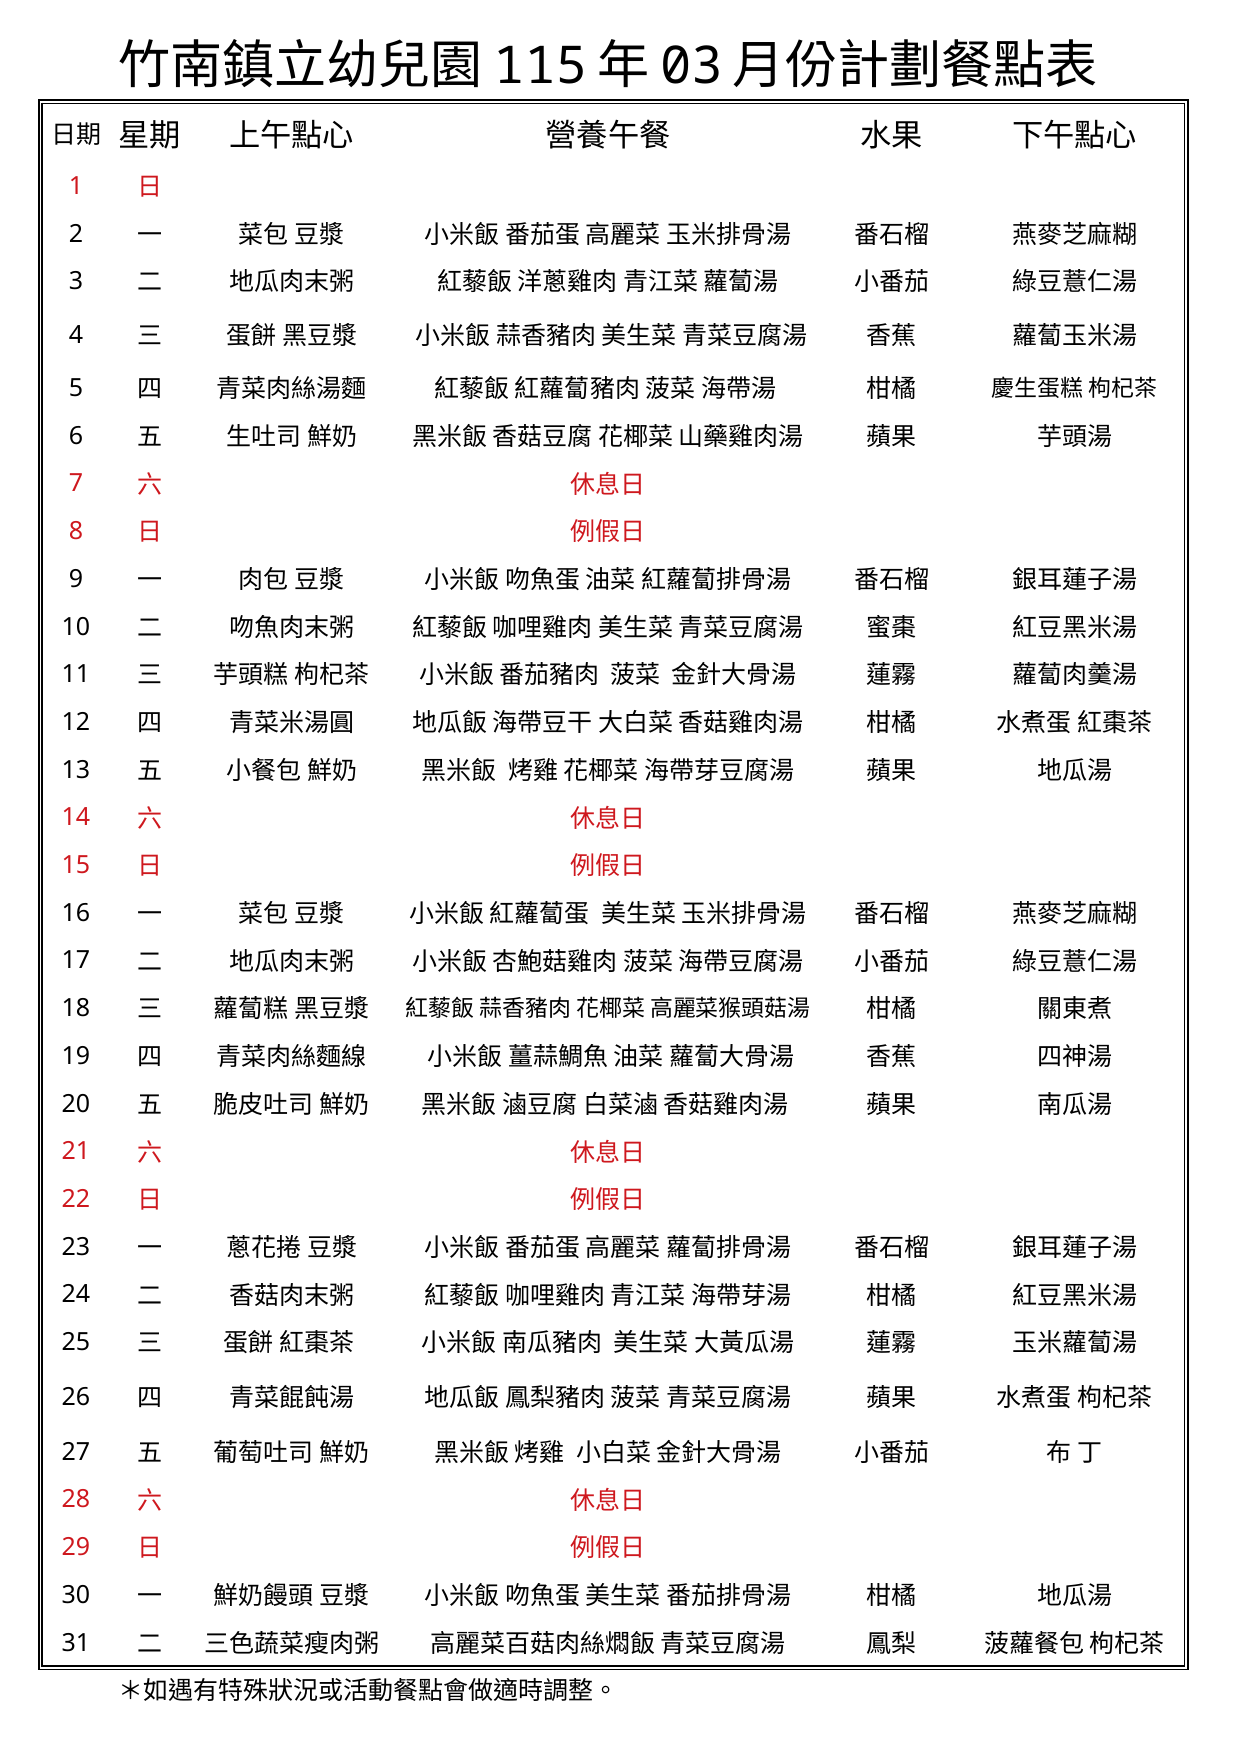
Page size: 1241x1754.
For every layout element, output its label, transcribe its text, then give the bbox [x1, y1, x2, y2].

table_cell [820, 840, 962, 888]
table_cell [963, 506, 1184, 554]
table_cell 小米飯 番茄豬肉 菠菜 金針大骨湯 [395, 649, 820, 697]
table_cell 例假日 [395, 506, 820, 554]
table_cell 例假日 [395, 1174, 820, 1222]
table_cell 燕麥芝麻糊 [963, 888, 1184, 935]
table_cell 關東煮 [963, 983, 1184, 1031]
table_cell 柑橘 [820, 1269, 962, 1317]
table_cell [188, 1522, 395, 1570]
table_cell 休息日 [395, 1126, 820, 1174]
table_cell 四神湯 [963, 1031, 1184, 1078]
table_cell 香蕉 [820, 1031, 962, 1078]
table_cell 蘋果 [820, 1365, 962, 1427]
table_cell 日 [111, 161, 187, 208]
table_cell [188, 458, 395, 506]
table_cell 紅藜飯 紅蘿蔔豬肉 菠菜 海帶湯 [395, 363, 820, 411]
table_cell [963, 161, 1184, 208]
table_cell 5 [43, 363, 111, 411]
table_cell 14 [43, 792, 111, 840]
table_cell 21 [43, 1126, 111, 1174]
table_cell 休息日 [395, 792, 820, 840]
table_cell 紅藜飯 洋蔥雞肉 青江菜 蘿蔔湯 [395, 256, 820, 304]
table_cell 青菜米湯圓 [188, 697, 395, 744]
table_cell 吻魚肉末粥 [188, 601, 395, 649]
table_cell 小米飯 薑蒜鯛魚 油菜 蘿蔔大骨湯 [395, 1031, 820, 1078]
table_cell 四 [111, 1365, 187, 1427]
table_cell 小餐包 鮮奶 [188, 745, 395, 792]
table_cell 番石榴 [820, 209, 962, 256]
table_cell [188, 792, 395, 840]
table_cell 二 [111, 601, 187, 649]
table_cell 柑橘 [820, 1570, 962, 1617]
table_cell 燕麥芝麻糊 [963, 209, 1184, 256]
table_cell 蘋果 [820, 411, 962, 458]
table_cell 地瓜湯 [963, 745, 1184, 792]
table_cell 小米飯 南瓜豬肉 美生菜 大黃瓜湯 [395, 1317, 820, 1365]
table_cell [188, 161, 395, 208]
table_cell [820, 1126, 962, 1174]
table_cell 四 [111, 1031, 187, 1078]
table_cell 柑橘 [820, 983, 962, 1031]
table_cell 布 丁 [963, 1427, 1184, 1474]
table_cell [188, 1474, 395, 1522]
table_cell 六 [111, 792, 187, 840]
table_cell 地瓜飯 海帶豆干 大白菜 香菇雞肉湯 [395, 697, 820, 744]
table_cell 小米飯 番茄蛋 高麗菜 玉米排骨湯 [395, 209, 820, 256]
table_cell 青菜肉絲麵線 [188, 1031, 395, 1078]
table_cell 黑米飯 香菇豆腐 花椰菜 山藥雞肉湯 [395, 411, 820, 458]
table_cell 蔥花捲 豆漿 [188, 1222, 395, 1269]
table_cell 小番茄 [820, 935, 962, 983]
table_cell 紅藜飯 咖哩雞肉 青江菜 海帶芽湯 [395, 1269, 820, 1317]
table_cell 番石榴 [820, 888, 962, 935]
table_cell [820, 161, 962, 208]
table_header 營養午餐 [395, 104, 820, 161]
table_cell 五 [111, 1427, 187, 1474]
table_cell [188, 1126, 395, 1174]
table_cell 葡萄吐司 鮮奶 [188, 1427, 395, 1474]
table_cell 肉包 豆漿 [188, 554, 395, 601]
table_cell 紅藜飯 咖哩雞肉 美生菜 青菜豆腐湯 [395, 601, 820, 649]
table_cell 六 [111, 458, 187, 506]
table_header 水果 [820, 104, 962, 161]
table_cell 蓮霧 [820, 649, 962, 697]
table_cell [963, 1174, 1184, 1222]
table_cell 9 [43, 554, 111, 601]
table_cell 香菇肉末粥 [188, 1269, 395, 1317]
table_cell [820, 458, 962, 506]
table_cell 蜜棗 [820, 601, 962, 649]
table_cell 7 [43, 458, 111, 506]
table_cell 17 [43, 935, 111, 983]
table_cell 地瓜肉末粥 [188, 256, 395, 304]
table_cell 南瓜湯 [963, 1079, 1184, 1126]
table_cell 一 [111, 1570, 187, 1617]
table_cell 31 [43, 1618, 111, 1665]
table_cell 三 [111, 649, 187, 697]
table_cell 10 [43, 601, 111, 649]
table_cell 一 [111, 888, 187, 935]
table_cell 二 [111, 1618, 187, 1665]
table_cell 8 [43, 506, 111, 554]
table_header 下午點心 [963, 104, 1184, 161]
table_cell 水煮蛋 枸杞茶 [963, 1365, 1184, 1427]
table_cell 24 [43, 1269, 111, 1317]
table_cell 23 [43, 1222, 111, 1269]
table_cell 三 [111, 983, 187, 1031]
table_cell 16 [43, 888, 111, 935]
table_cell 26 [43, 1365, 111, 1427]
table_cell 例假日 [395, 1522, 820, 1570]
table_cell 水煮蛋 紅棗茶 [963, 697, 1184, 744]
table_cell 柑橘 [820, 697, 962, 744]
table_cell 菜包 豆漿 [188, 888, 395, 935]
table_cell 13 [43, 745, 111, 792]
table_cell 2 [43, 209, 111, 256]
table_cell 三 [111, 304, 187, 363]
table_cell 三 [111, 1317, 187, 1365]
table_cell 芋頭糕 枸杞茶 [188, 649, 395, 697]
table_cell 日 [111, 840, 187, 888]
table_cell 生吐司 鮮奶 [188, 411, 395, 458]
table_cell 青菜肉絲湯麵 [188, 363, 395, 411]
table_cell 蛋餅 黑豆漿 [188, 304, 395, 363]
table_cell 日 [111, 506, 187, 554]
table_cell 地瓜湯 [963, 1570, 1184, 1617]
table_cell 黑米飯 烤雞 花椰菜 海帶芽豆腐湯 [395, 745, 820, 792]
table_cell 例假日 [395, 840, 820, 888]
table_cell 紅藜飯 蒜香豬肉 花椰菜 高麗菜猴頭菇湯 [395, 983, 820, 1031]
table_cell 地瓜肉末粥 [188, 935, 395, 983]
table_cell 綠豆薏仁湯 [963, 256, 1184, 304]
table_cell [963, 1522, 1184, 1570]
table_cell 二 [111, 935, 187, 983]
table_cell [963, 1474, 1184, 1522]
table_cell 4 [43, 304, 111, 363]
table_cell [188, 506, 395, 554]
table_cell 紅豆黑米湯 [963, 601, 1184, 649]
table_cell 小米飯 吻魚蛋 油菜 紅蘿蔔排骨湯 [395, 554, 820, 601]
table_cell 高麗菜百菇肉絲燜飯 青菜豆腐湯 [395, 1618, 820, 1665]
table_cell [963, 1126, 1184, 1174]
table_cell [820, 1474, 962, 1522]
table_cell 蛋餅 紅棗茶 [188, 1317, 395, 1365]
text ＊如遇有特殊狀況或活動餐點會做適時調整。 [118, 1670, 1122, 1707]
table_cell 29 [43, 1522, 111, 1570]
table_cell 五 [111, 745, 187, 792]
table_cell 小番茄 [820, 1427, 962, 1474]
table_cell 六 [111, 1126, 187, 1174]
table_cell 銀耳蓮子湯 [963, 1222, 1184, 1269]
table_cell 日 [111, 1174, 187, 1222]
table_cell [963, 458, 1184, 506]
table_cell 20 [43, 1079, 111, 1126]
table_header 星期 [111, 104, 187, 161]
table_cell 22 [43, 1174, 111, 1222]
table_cell 小米飯 蒜香豬肉 美生菜 青菜豆腐湯 [395, 304, 820, 363]
table_cell 蘿蔔玉米湯 [963, 304, 1184, 363]
table_cell 二 [111, 1269, 187, 1317]
table_cell 小番茄 [820, 256, 962, 304]
table_cell 6 [43, 411, 111, 458]
table_cell 一 [111, 554, 187, 601]
table_cell 小米飯 紅蘿蔔蛋 美生菜 玉米排骨湯 [395, 888, 820, 935]
table_cell [395, 161, 820, 208]
table_header 上午點心 [188, 104, 395, 161]
table_cell [963, 840, 1184, 888]
table_cell 番石榴 [820, 554, 962, 601]
table_cell [188, 840, 395, 888]
table_cell 四 [111, 697, 187, 744]
table_cell 玉米蘿蔔湯 [963, 1317, 1184, 1365]
table_cell 11 [43, 649, 111, 697]
table_cell 蘋果 [820, 1079, 962, 1126]
table_cell 四 [111, 363, 187, 411]
table_cell 番石榴 [820, 1222, 962, 1269]
table_cell 3 [43, 256, 111, 304]
table_cell [963, 792, 1184, 840]
table_cell 日 [111, 1522, 187, 1570]
table_cell 一 [111, 1222, 187, 1269]
table_cell 銀耳蓮子湯 [963, 554, 1184, 601]
table_cell 小米飯 杏鮑菇雞肉 菠菜 海帶豆腐湯 [395, 935, 820, 983]
table_cell 1 [43, 161, 111, 208]
table_cell 地瓜飯 鳳梨豬肉 菠菜 青菜豆腐湯 [395, 1365, 820, 1427]
table_cell 蘋果 [820, 745, 962, 792]
table_cell [820, 506, 962, 554]
table_cell 小米飯 番茄蛋 高麗菜 蘿蔔排骨湯 [395, 1222, 820, 1269]
table_cell 柑橘 [820, 363, 962, 411]
table_cell 綠豆薏仁湯 [963, 935, 1184, 983]
table_cell [188, 1174, 395, 1222]
table_cell 芋頭湯 [963, 411, 1184, 458]
table_cell [820, 792, 962, 840]
table_cell 菜包 豆漿 [188, 209, 395, 256]
table_cell 蘿蔔肉羹湯 [963, 649, 1184, 697]
table_cell 25 [43, 1317, 111, 1365]
table_cell 菠蘿餐包 枸杞茶 [963, 1618, 1184, 1665]
text 竹南鎮立幼兒園115年03月份計劃餐點表 [118, 23, 1122, 99]
table_cell 三色蔬菜瘦肉粥 [188, 1618, 395, 1665]
table_cell 香蕉 [820, 304, 962, 363]
table_cell 18 [43, 983, 111, 1031]
table_cell 28 [43, 1474, 111, 1522]
table_cell 小米飯 吻魚蛋 美生菜 番茄排骨湯 [395, 1570, 820, 1617]
table_cell 休息日 [395, 1474, 820, 1522]
table_cell 27 [43, 1427, 111, 1474]
table_cell 五 [111, 411, 187, 458]
table_cell 鳳梨 [820, 1618, 962, 1665]
table_cell 蘿蔔糕 黑豆漿 [188, 983, 395, 1031]
table_cell 黑米飯 烤雞 小白菜 金針大骨湯 [395, 1427, 820, 1474]
table_cell 12 [43, 697, 111, 744]
table_cell 脆皮吐司 鮮奶 [188, 1079, 395, 1126]
table_cell 15 [43, 840, 111, 888]
table_cell 一 [111, 209, 187, 256]
table_cell [820, 1174, 962, 1222]
table_cell 黑米飯 滷豆腐 白菜滷 香菇雞肉湯 [395, 1079, 820, 1126]
table_cell 30 [43, 1570, 111, 1617]
table_cell 19 [43, 1031, 111, 1078]
table_cell [820, 1522, 962, 1570]
table_cell 蓮霧 [820, 1317, 962, 1365]
table_cell 六 [111, 1474, 187, 1522]
table_cell 二 [111, 256, 187, 304]
table_cell 休息日 [395, 458, 820, 506]
table_header 日期 [43, 104, 111, 161]
table_cell 五 [111, 1079, 187, 1126]
table_cell 鮮奶饅頭 豆漿 [188, 1570, 395, 1617]
table_cell 青菜餛飩湯 [188, 1365, 395, 1427]
table_cell 慶生蛋糕 枸杞茶 [963, 363, 1184, 411]
table_cell 紅豆黑米湯 [963, 1269, 1184, 1317]
